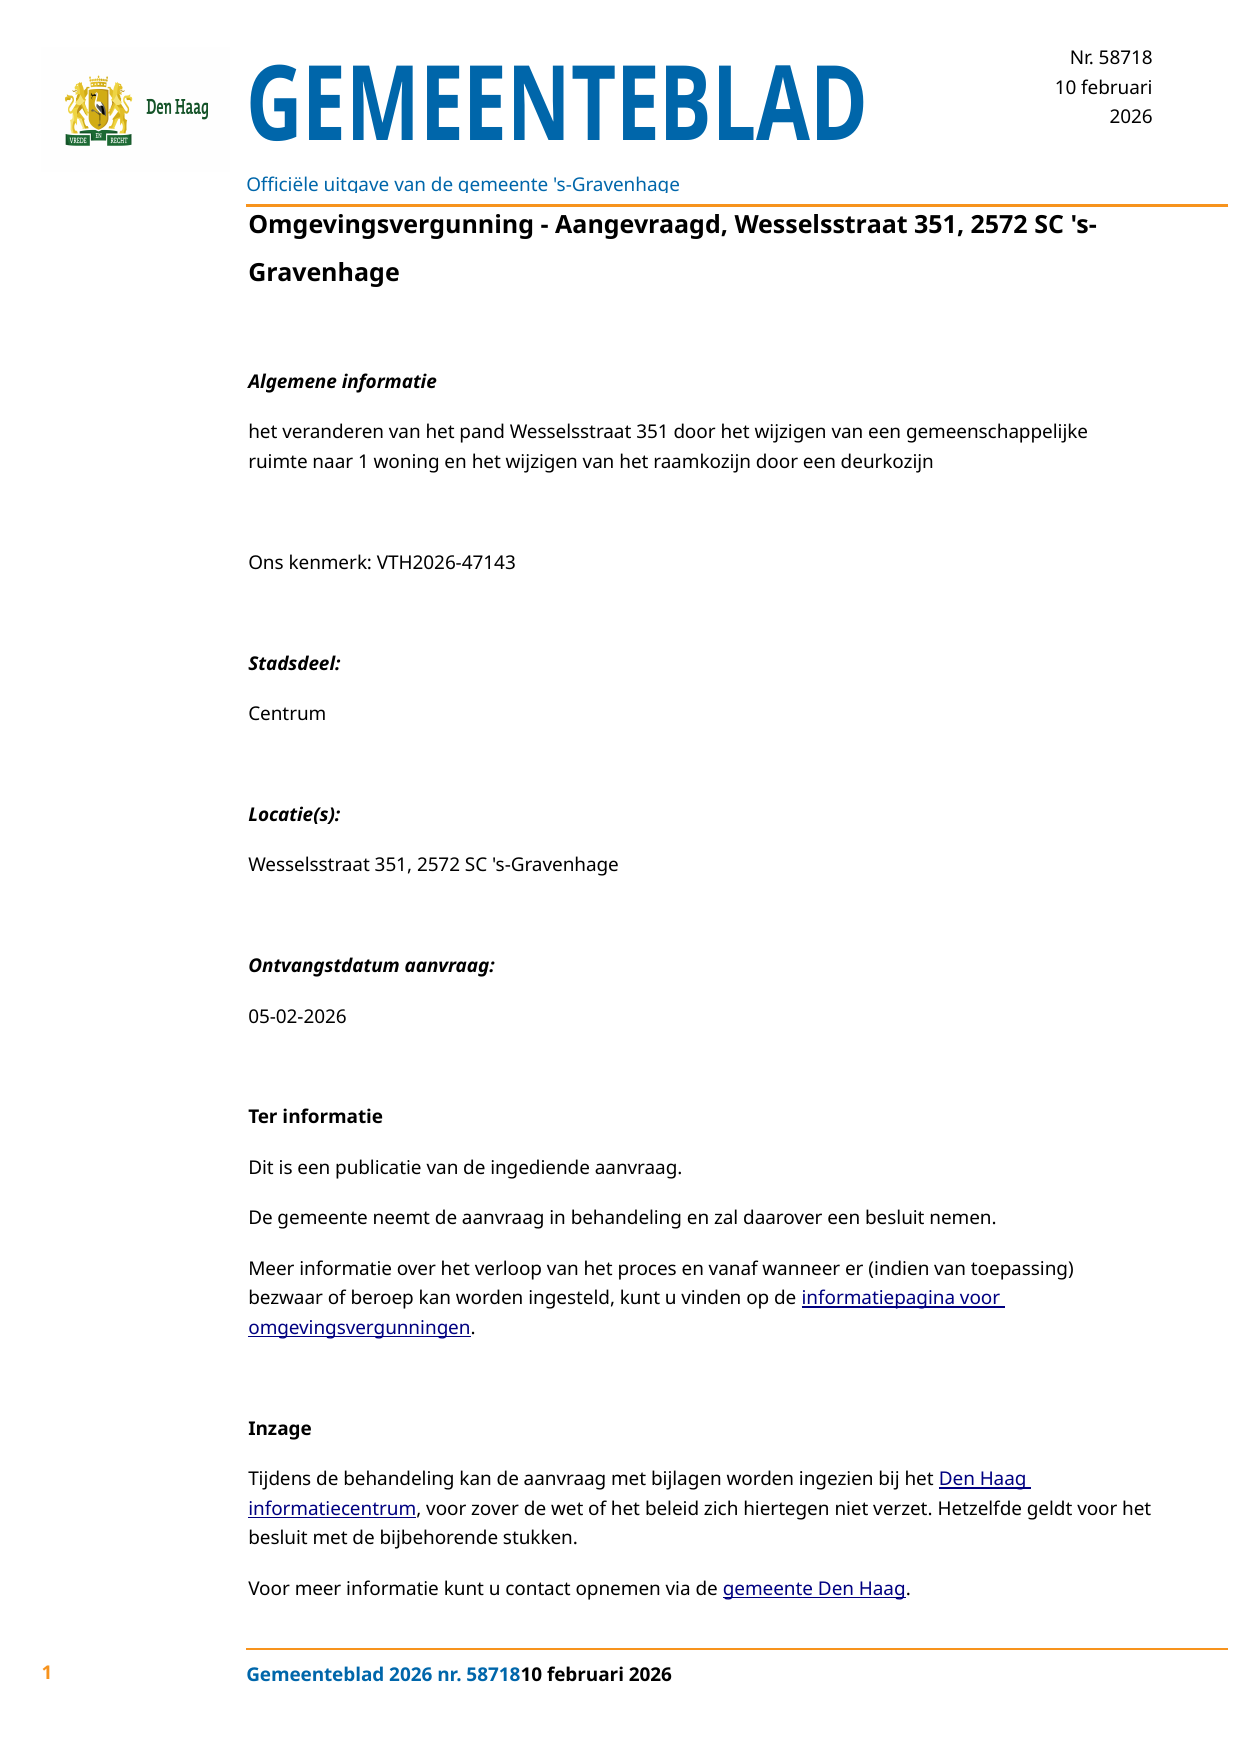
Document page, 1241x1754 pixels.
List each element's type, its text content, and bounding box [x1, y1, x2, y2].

text Inzage [248, 1415, 1152, 1441]
text Tijdens de behandeling kan de aanvraag met bijlagen worden ingezien bij het Den Haag informatiecentrum, voor zover de wet of het beleid zich hiertegen niet verzet. Hetzelfde geldt voor het besluit met de bijbehorende stukken. [248, 1465, 1152, 1550]
text Locatie(s): [248, 801, 1152, 827]
text 05-02-2026 [248, 1003, 1152, 1029]
text Algemene informatie [248, 368, 1152, 394]
text Omgevingsvergunning - Aangevraagd, Wesselsstraat 351, 2572 SC 's-Gravenhage [248, 207, 1152, 288]
picture [41, 47, 231, 172]
text Centrum [248, 700, 1152, 726]
text Ontvangstdatum aanvraag: [248, 952, 1152, 978]
text Dit is een publicatie van de ingediende aanvraag. [248, 1154, 1152, 1180]
text het veranderen van het pand Wesselsstraat 351 door het wijzigen van een gemeenschappelijke ruimte naar 1 woning en het wijzigen van het raamkozijn door een deurkozijn [248, 419, 1152, 474]
text Stadsdeel: [248, 650, 1152, 676]
text Ons kenmerk: VTH2026-47143 [248, 549, 1152, 575]
text De gemeente neemt de aanvraag in behandeling en zal daarover een besluit nemen. [248, 1204, 1152, 1230]
text Ter informatie [248, 1104, 1152, 1129]
text Wesselsstraat 351, 2572 SC 's-Gravenhage [248, 852, 1152, 877]
text Meer informatie over het verloop van het proces en vanaf wanneer er (indien van toepassing) bezwaar of beroep kan worden ingesteld, kunt u vinden op de informatiepagina voor omgevingsvergunningen. [248, 1255, 1152, 1340]
text Voor meer informatie kunt u contact opnemen via de gemeente Den Haag. [248, 1575, 1152, 1601]
